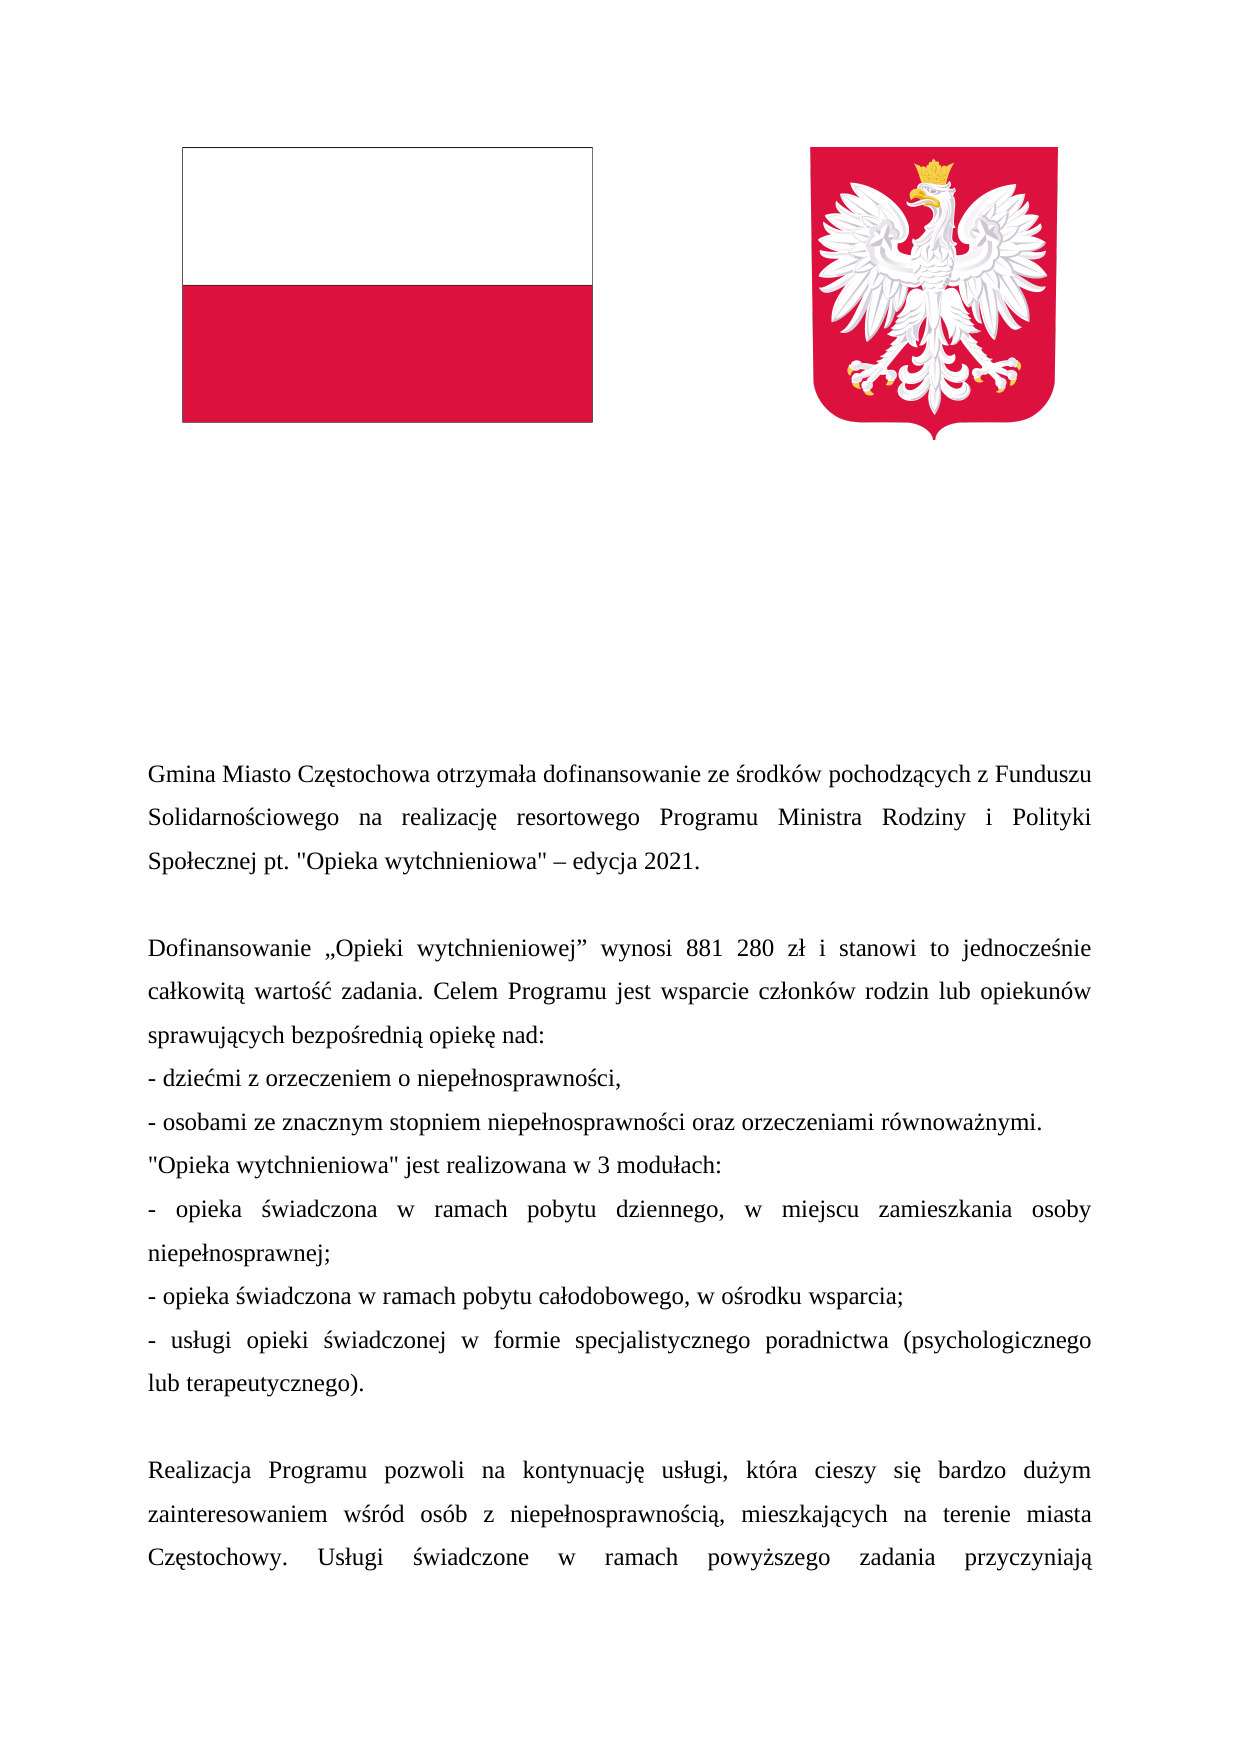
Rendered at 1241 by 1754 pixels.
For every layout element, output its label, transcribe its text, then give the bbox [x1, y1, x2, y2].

text - dziećmi z orzeczeniem o niepełnosprawności, [148, 1063, 1092, 1092]
text - usługi opieki świadczonej w formie specjalistycznego poradnictwa (psychologicznego lub terapeutycznego). [148, 1324, 1092, 1397]
text - opieka świadczona w ramach pobytu całodobowego, w ośrodku wsparcia; [148, 1281, 1092, 1310]
text Gmina Miasto Częstochowa otrzymała dofinansowanie ze środków pochodzących z Funduszu Solidarnościowego na realizację resortowego Programu Ministra Rodziny i Polityki Społecznej pt. "Opieka wytchnieniowa" – edycja 2021. [148, 758, 1092, 874]
text Dofinansowanie „Opieki wytchnieniowej” wynosi 881 280 zł i stanowi to jednocześnie całkowitą wartość zadania. Celem Programu jest wsparcie członków rodzin lub opiekunów sprawujących bezpośrednią opiekę nad: [148, 933, 1092, 1049]
text Realizacja Programu pozwoli na kontynuację usługi, która cieszy się bardzo dużym zainteresowaniem wśród osób z niepełnosprawnością, mieszkających na terenie miasta Częstochowy. Usługi świadczone w ramach powyższego zadania przyczyniają [148, 1455, 1092, 1571]
text - osobami ze znacznym stopniem niepełnosprawności oraz orzeczeniami równoważnymi. [148, 1107, 1092, 1136]
text - opieka świadczona w ramach pobytu dziennego, w miejscu zamieszkania osoby niepełnosprawnej; [148, 1194, 1092, 1266]
text "Opieka wytchnieniowa" jest realizowana w 3 modułach: [148, 1150, 1092, 1179]
picture [182, 147, 1058, 440]
